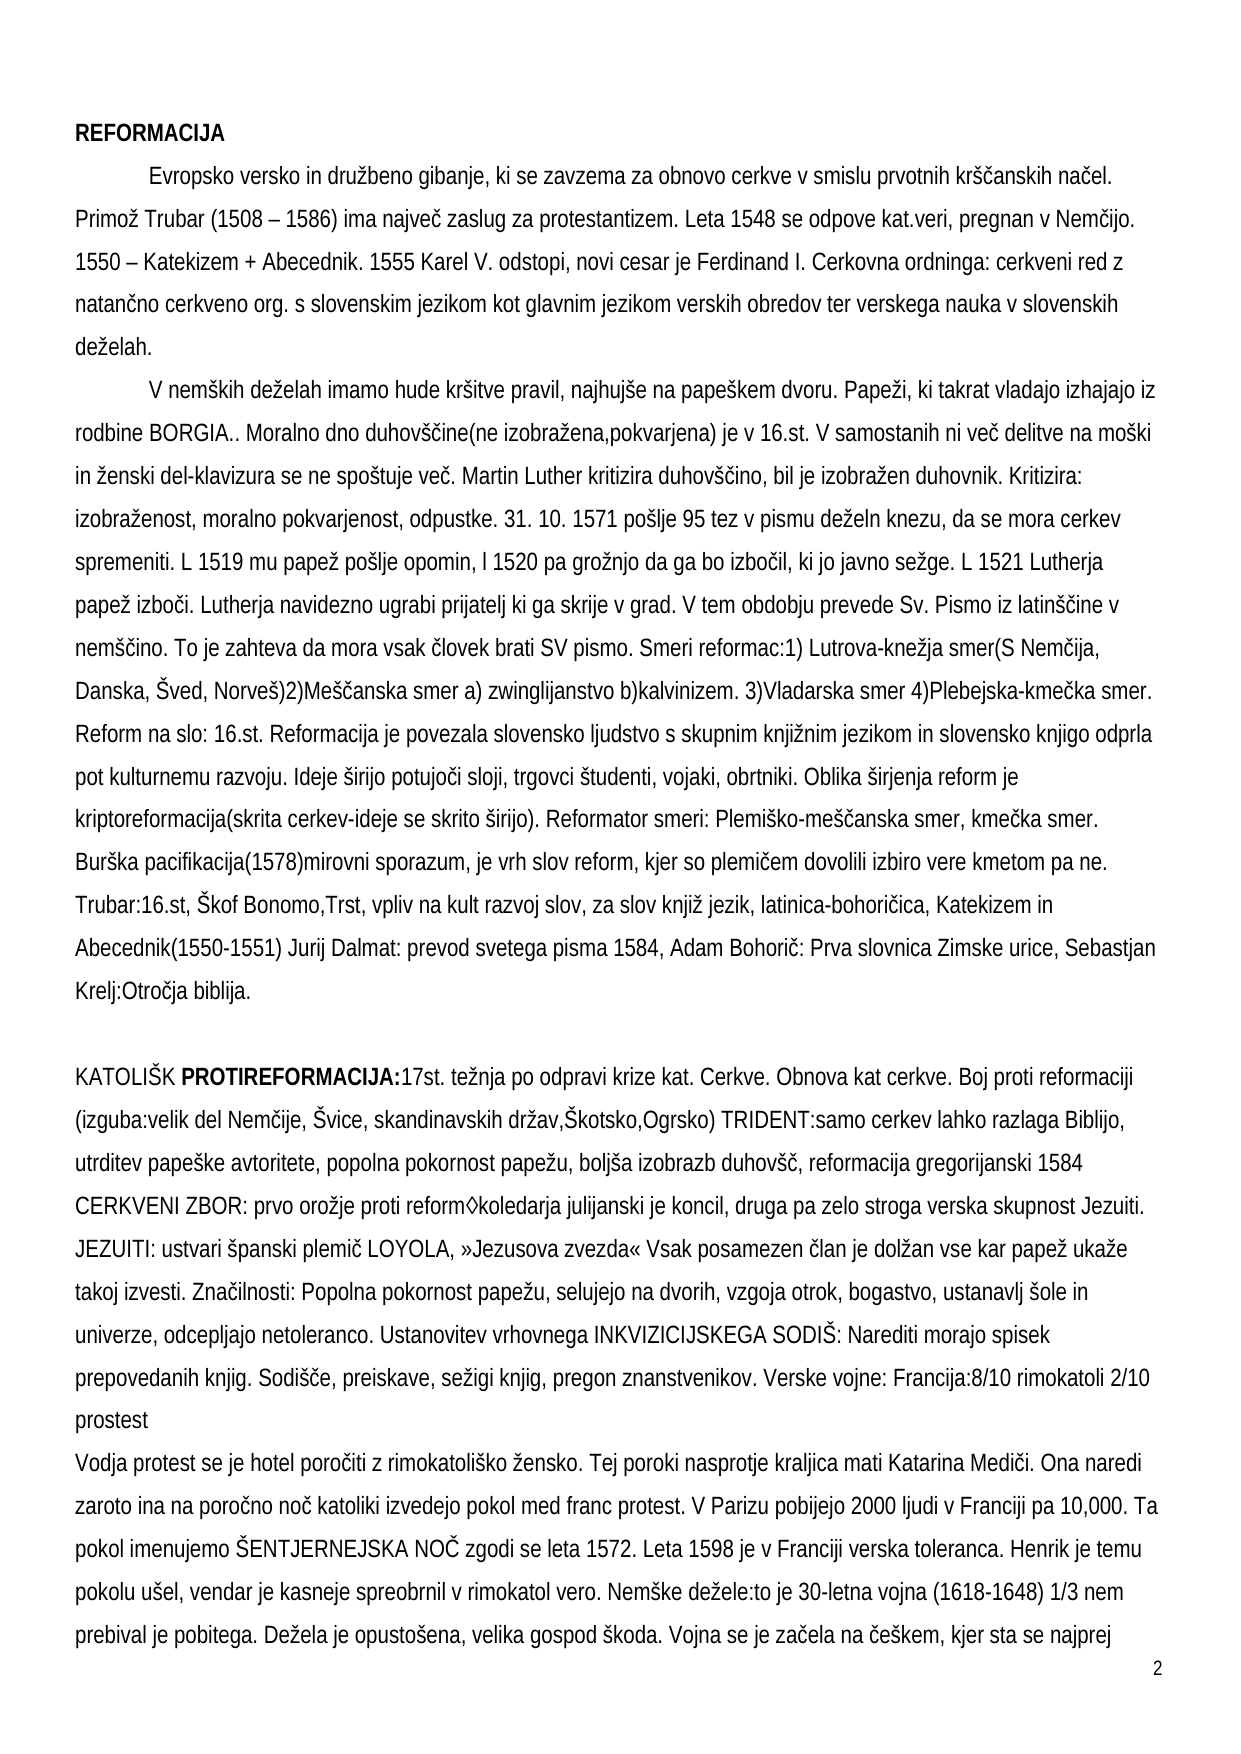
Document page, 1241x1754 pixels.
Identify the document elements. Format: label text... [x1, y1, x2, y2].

text REFORMACIJA [75, 118, 1162, 146]
text V nemških deželah imamo hude kršitve pravil, najhujše na papeškem dvoru. Papeži, ki takrat vladajo izhajajo iz rodbine BORGIA.. Moralno dno duhovščine(ne izobražena,pokvarjena) je v 16.st. V samostanih ni več delitve na moški in ženski del-klavizura se ne spoštuje več. Martin Luther kritizira duhovščino, bil je izobražen duhovnik. Kritizira: izobraženost, moralno pokvarjenost, odpustke. 31. 10. 1571 pošlje 95 tez v pismu deželn knezu, da se mora cerkev spremeniti. L 1519 mu papež pošlje opomin, l 1520 pa grožnjo da ga bo izbočil, ki jo javno sežge. L 1521 Lutherja papež izboči. Lutherja navidezno ugrabi prijatelj ki ga skrije v grad. V tem obdobju prevede Sv. Pismo iz latinščine v nemščino. To je zahteva da mora vsak človek brati SV pismo. Smeri reformac:1) Lutrova-knežja smer(S Nemčija, Danska, Šved, Norveš)2)Meščanska smer a) zwinglijanstvo b)kalvinizem. 3)Vladarska smer 4)Plebejska-kmečka smer. Reform na slo: 16.st. Reformacija je povezala slovensko ljudstvo s skupnim knjižnim jezikom in slovensko knjigo odprla pot kulturnemu razvoju. Ideje širijo potujoči sloji, trgovci študenti, vojaki, obrtniki. Oblika širjenja reform je kriptoreformacija(skrita cerkev-ideje se skrito širijo). Reformator smeri: Plemiško-meščanska smer, kmečka smer. Burška pacifikacija(1578)mirovni sporazum, je vrh slov reform, kjer so plemičem dovolili izbiro vere kmetom pa ne. Trubar:16.st, Škof Bonomo,Trst, vpliv na kult razvoj slov, za slov knjiž jezik, latinica-bohoričica, Katekizem in Abecednik(1550-1551) Jurij Dalmat: prevod svetega pisma 1584, Adam Bohorič: Prva slovnica Zimske urice, Sebastjan Krelj:Otročja biblija. KATOLIŠK PROTIREFORMACIJA:17st. težnja po odpravi krize kat. Cerkve. Obnova kat cerkve. Boj proti reformaciji (izguba:velik del Nemčije, Švice, skandinavskih držav,Škotsko,Ogrsko) TRIDENT:samo cerkev lahko razlaga Biblijo, utrditev papeške avtoritete, popolna pokornost papežu, boljša izobrazb duhovšč, reformacija gregorijanski 1584 CERKVENI ZBOR: prvo orožje proti reformkoledarja julijanski je koncil, druga pa zelo stroga verska skupnost Jezuiti. JEZUITI: ustvari španski plemič LOYOLA, »Jezusova zvezda« Vsak posamezen član je dolžan vse kar papež ukaže takoj izvesti. Značilnosti: Popolna pokornost papežu, selujejo na dvorih, vzgoja otrok, bogastvo, ustanavlj šole in univerze, odcepljajo netoleranco. Ustanovitev vrhovnega INKVIZICIJSKEGA SODIŠ: Narediti morajo spisek prepovedanih knjig. Sodišče, preiskave, sežigi knjig, pregon znanstvenikov. Verske vojne: Francija:8/10 rimokatoli 2/10 prostest Vodja protest se je hotel poročiti z rimokatoliško žensko. Tej poroki nasprotje kraljica mati Katarina Mediči. Ona naredi zaroto ina na poročno noč katoliki izvedejo pokol med franc protest. V Parizu pobijejo 2000 ljudi v Franciji pa 10,000. Ta pokol imenujemo ŠENTJERNEJSKA NOČ zgodi se leta 1572. Leta 1598 je v Franciji verska toleranca. Henrik je temu pokolu ušel, vendar je kasneje spreobrnil v rimokatol vero. Nemške dežele:to je 30-letna vojna (1618-1648) 1/3 nem prebival je pobitega. Dežela je opustošena, velika gospod škoda. Vojna se je začela na češkem, kjer sta se najprej [75, 375, 1162, 1649]
text Evropsko versko in družbeno gibanje, ki se zavzema za obnovo cerkve v smislu prvotnih krščanskih načel. Primož Trubar (1508 – 1586) ima največ zaslug za protestantizem. Leta 1548 se odpove kat.veri, pregnan v Nemčijo. 1550 – Katekizem + Abecednik. 1555 Karel V. odstopi, novi cesar je Ferdinand I. Cerkovna ordninga: cerkveni red z natančno cerkveno org. s slovenskim jezikom kot glavnim jezikom verskih obredov ter verskega nauka v slovenskih deželah. [75, 161, 1162, 361]
